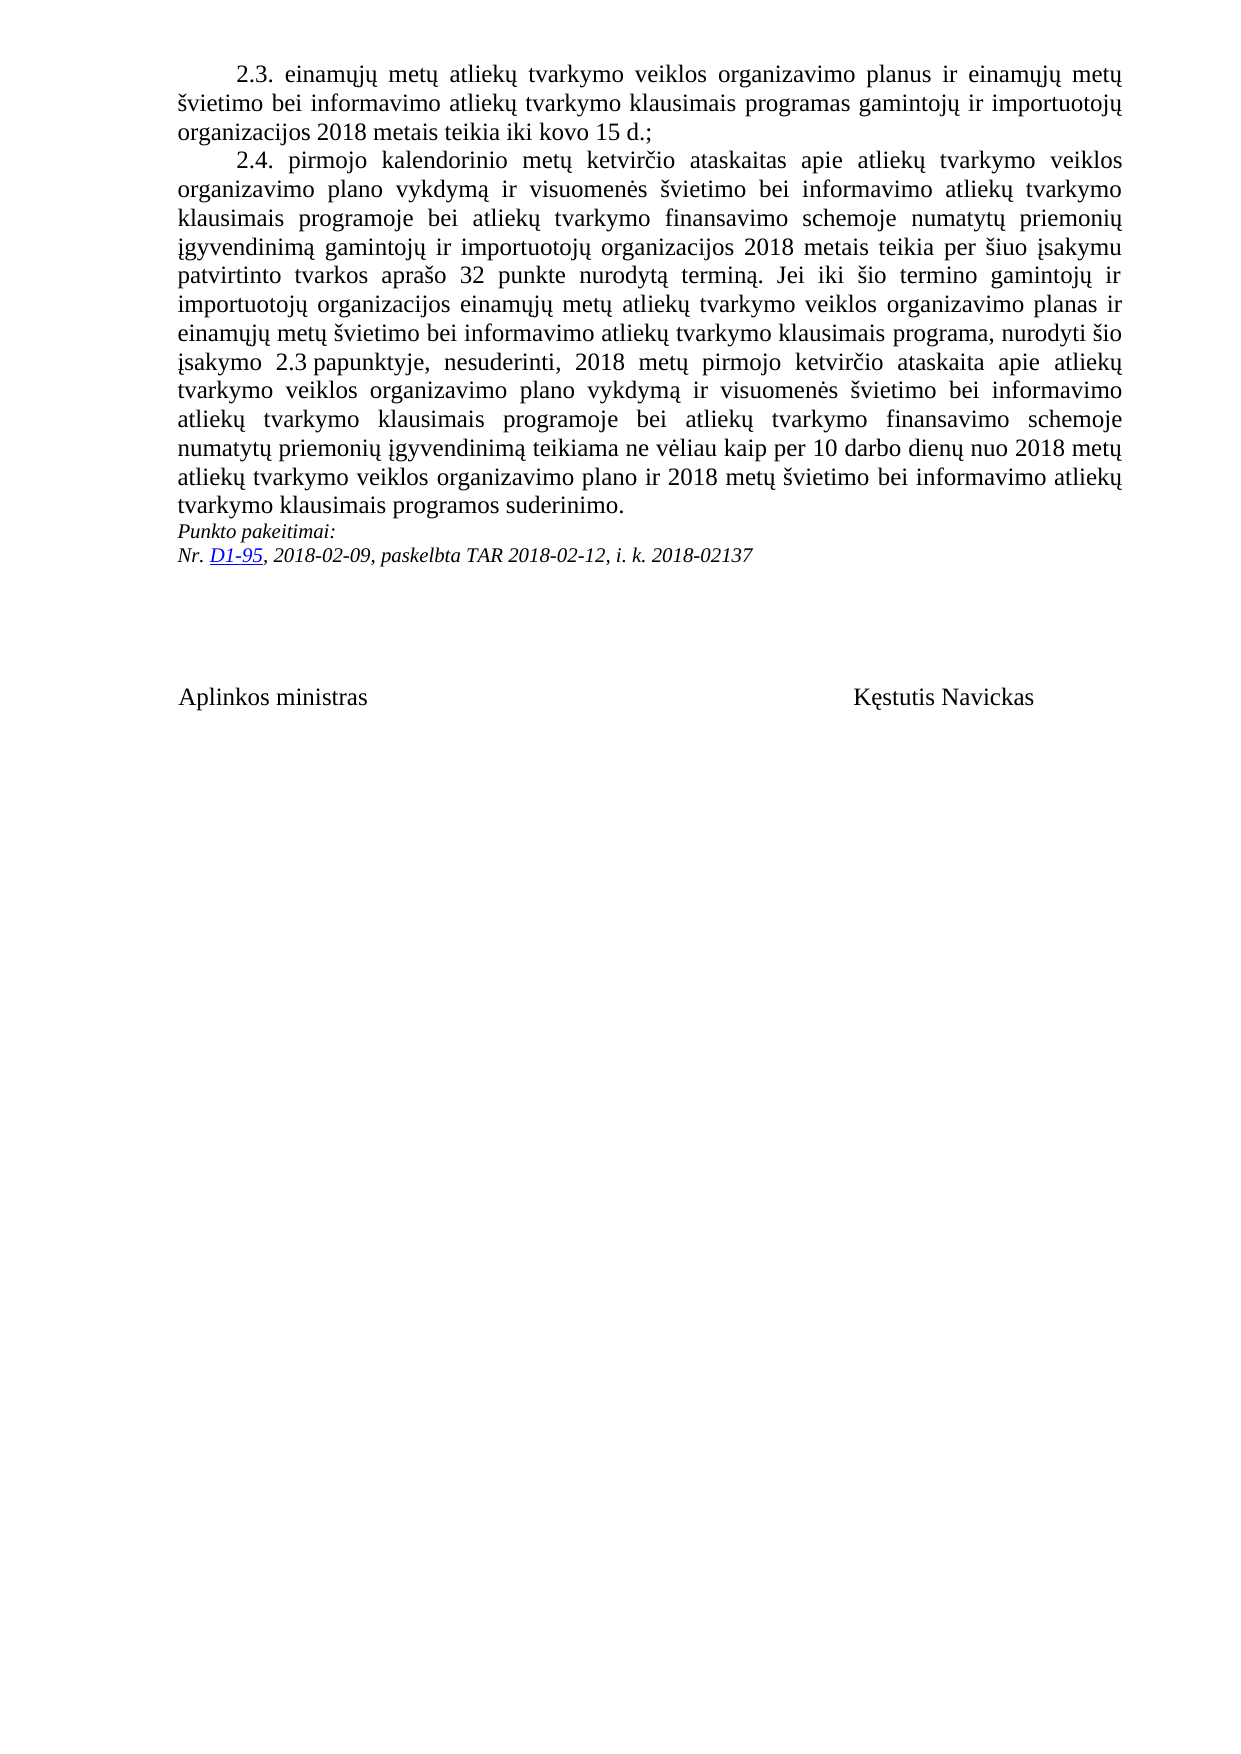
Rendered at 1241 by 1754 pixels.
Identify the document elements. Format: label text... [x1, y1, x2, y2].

text Aplinkos ministras Kęstutis Navickas [178, 682, 1119, 711]
text 2.3. einamųjų metų atliekų tvarkymo veiklos organizavimo planus ir einamųjų metų švietimo bei informavimo atliekų tvarkymo klausimais programas gamintojų ir importuotojų organizacijos 2018 metais teikia iki kovo 15 d.; [177, 59, 1122, 145]
text Nr. D1-95, 2018-02-09, paskelbta TAR 2018-02-12, i. k. 2018-02137 [177, 543, 1122, 567]
text 2.4. pirmojo kalendorinio metų ketvirčio ataskaitas apie atliekų tvarkymo veiklos organizavimo plano vykdymą ir visuomenės švietimo bei informavimo atliekų tvarkymo klausimais programoje bei atliekų tvarkymo finansavimo schemoje numatytų priemonių įgyvendinimą gamintojų ir importuotojų organizacijos 2018 metais teikia per šiuo įsakymu patvirtinto tvarkos aprašo 32 punkte nurodytą terminą. Jei iki šio termino gamintojų ir importuotojų organizacijos einamųjų metų atliekų tvarkymo veiklos organizavimo planas ir einamųjų metų švietimo bei informavimo atliekų tvarkymo klausimais programa, nurodyti šio įsakymo 2.3 papunktyje, nesuderinti, 2018 metų pirmojo ketvirčio ataskaita apie atliekų tvarkymo veiklos organizavimo plano vykdymą ir visuomenės švietimo bei informavimo atliekų tvarkymo klausimais programoje bei atliekų tvarkymo finansavimo schemoje numatytų priemonių įgyvendinimą teikiama ne vėliau kaip per 10 darbo dienų nuo 2018 metų atliekų tvarkymo veiklos organizavimo plano ir 2018 metų švietimo bei informavimo atliekų tvarkymo klausimais programos suderinimo. [177, 145, 1122, 519]
text Punkto pakeitimai: [177, 519, 1122, 543]
